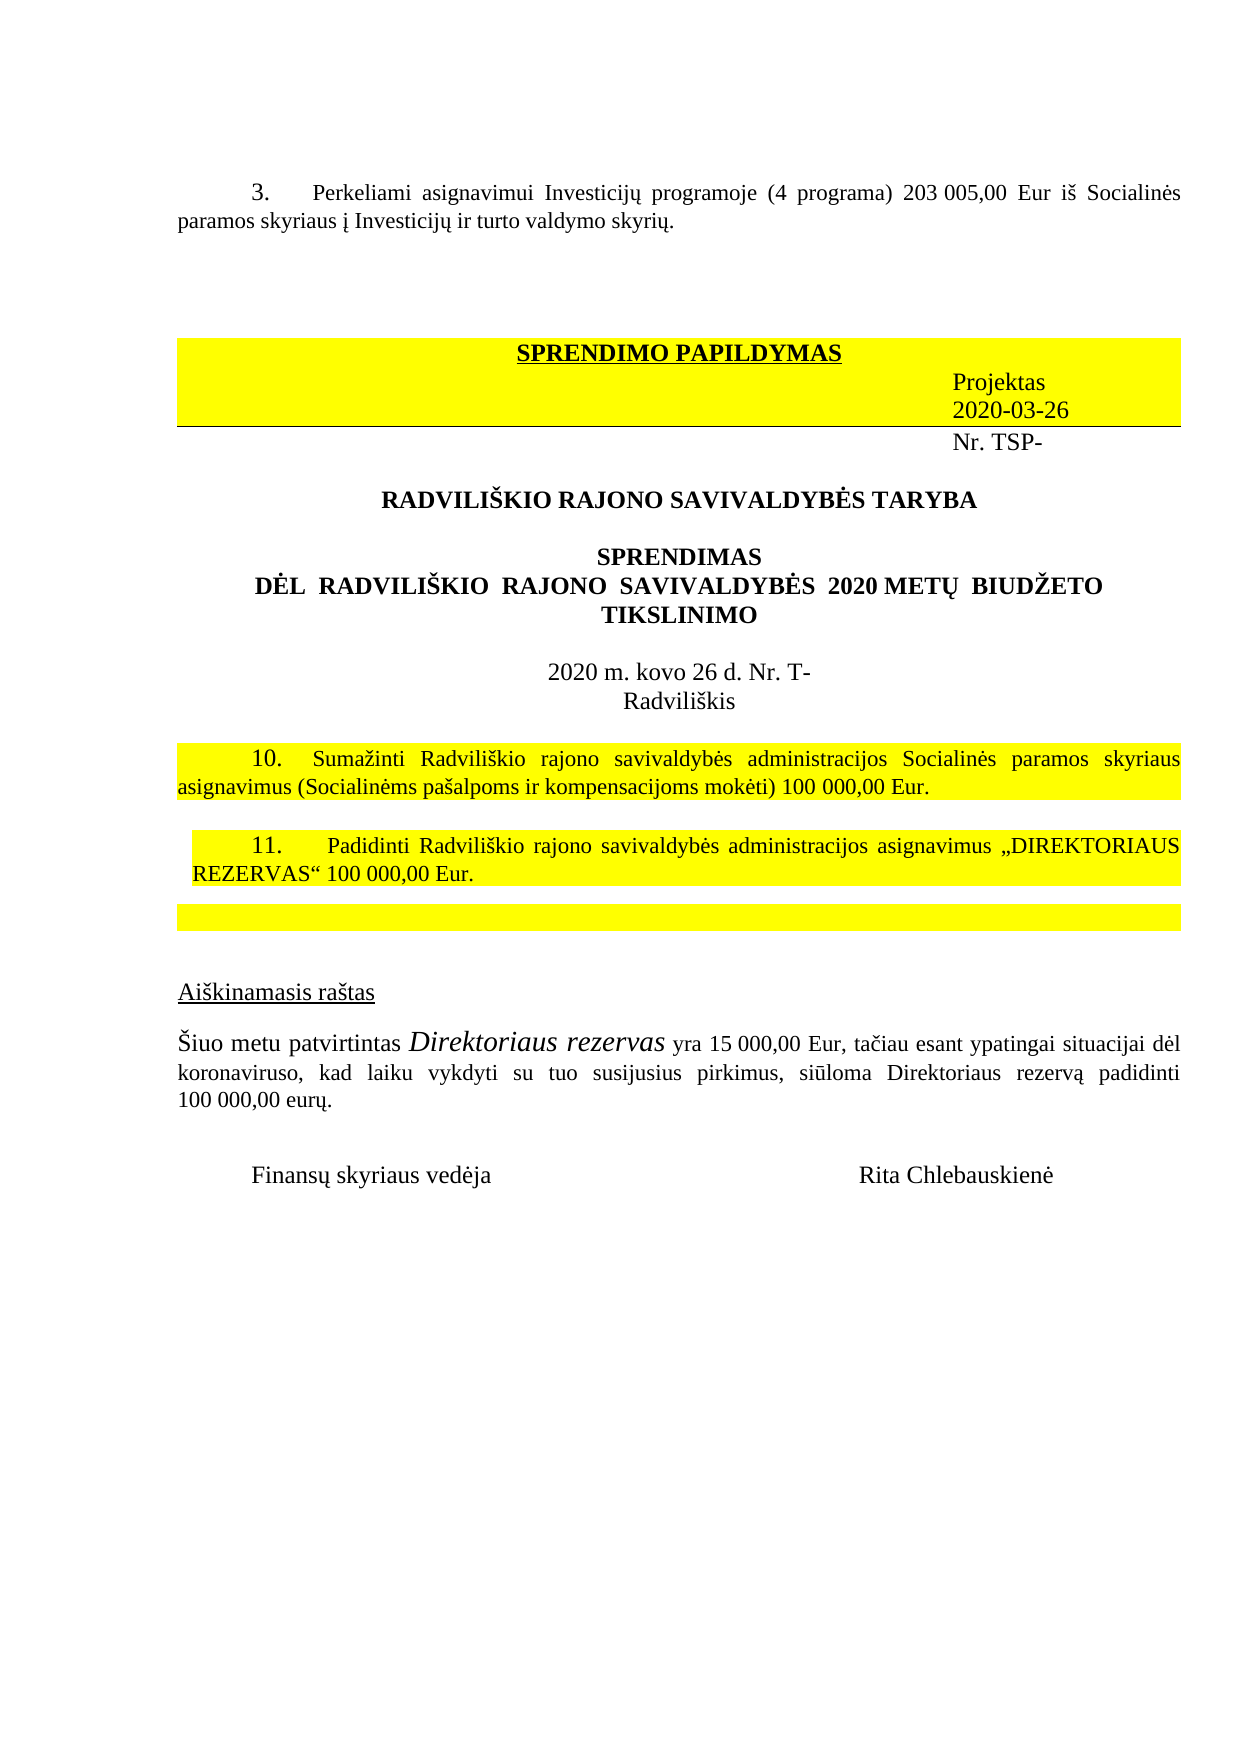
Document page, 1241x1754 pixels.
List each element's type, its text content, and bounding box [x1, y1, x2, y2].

text 10. Sumažinti Radviliškio rajono savivaldybės administracijos Socialinės paramos skyriaus asignavimus (Socialinėms pašalpoms ir kompensacijoms mokėti) 100 000,00 Eur. [177, 743, 1181, 800]
text DĖL RADVILIŠKIO RAJONO SAVIVALDYBĖS 2020 METŲ BIUDŽETO TIKSLINIMO [177, 571, 1181, 628]
text SPRENDIMAS [177, 542, 1181, 571]
text Nr. TSP- [177, 427, 1181, 456]
text 11. Padidinti Radviliškio rajono savivaldybės administracijos asignavimus „DIREKTORIAUS REZERVAS“ 100 000,00 Eur. [192, 830, 1181, 886]
text SPRENDIMO PAPILDYMAS [177, 338, 1181, 367]
text 3. Perkeliami asignavimui Investicijų programoje (4 programa) 203 005,00 Eur iš Socialinės paramos skyriaus į Investicijų ir turto valdymo skyrių. [177, 177, 1181, 233]
text Aiškinamasis raštas [177, 977, 1181, 1006]
text Radviliškis [177, 686, 1181, 715]
text 2020 m. kovo 26 d. Nr. T- [177, 657, 1181, 686]
text RADVILIŠKIO RAJONO SAVIVALDYBĖS TARYBA [177, 485, 1181, 513]
text Šiuo metu patvirtintas Direktoriaus rezervas yra 15 000,00 Eur, tačiau esant ypatingai situacijai dėl koronaviruso, kad laiku vykdyti su tuo susijusius pirkimus, siūloma Direktoriaus rezervą padidinti 100 000,00 eurų. [177, 1024, 1181, 1113]
text Finansų skyriaus vedėja Rita Chlebauskienė [177, 1160, 1181, 1188]
text Projektas 2020-03-26 [177, 367, 1181, 426]
